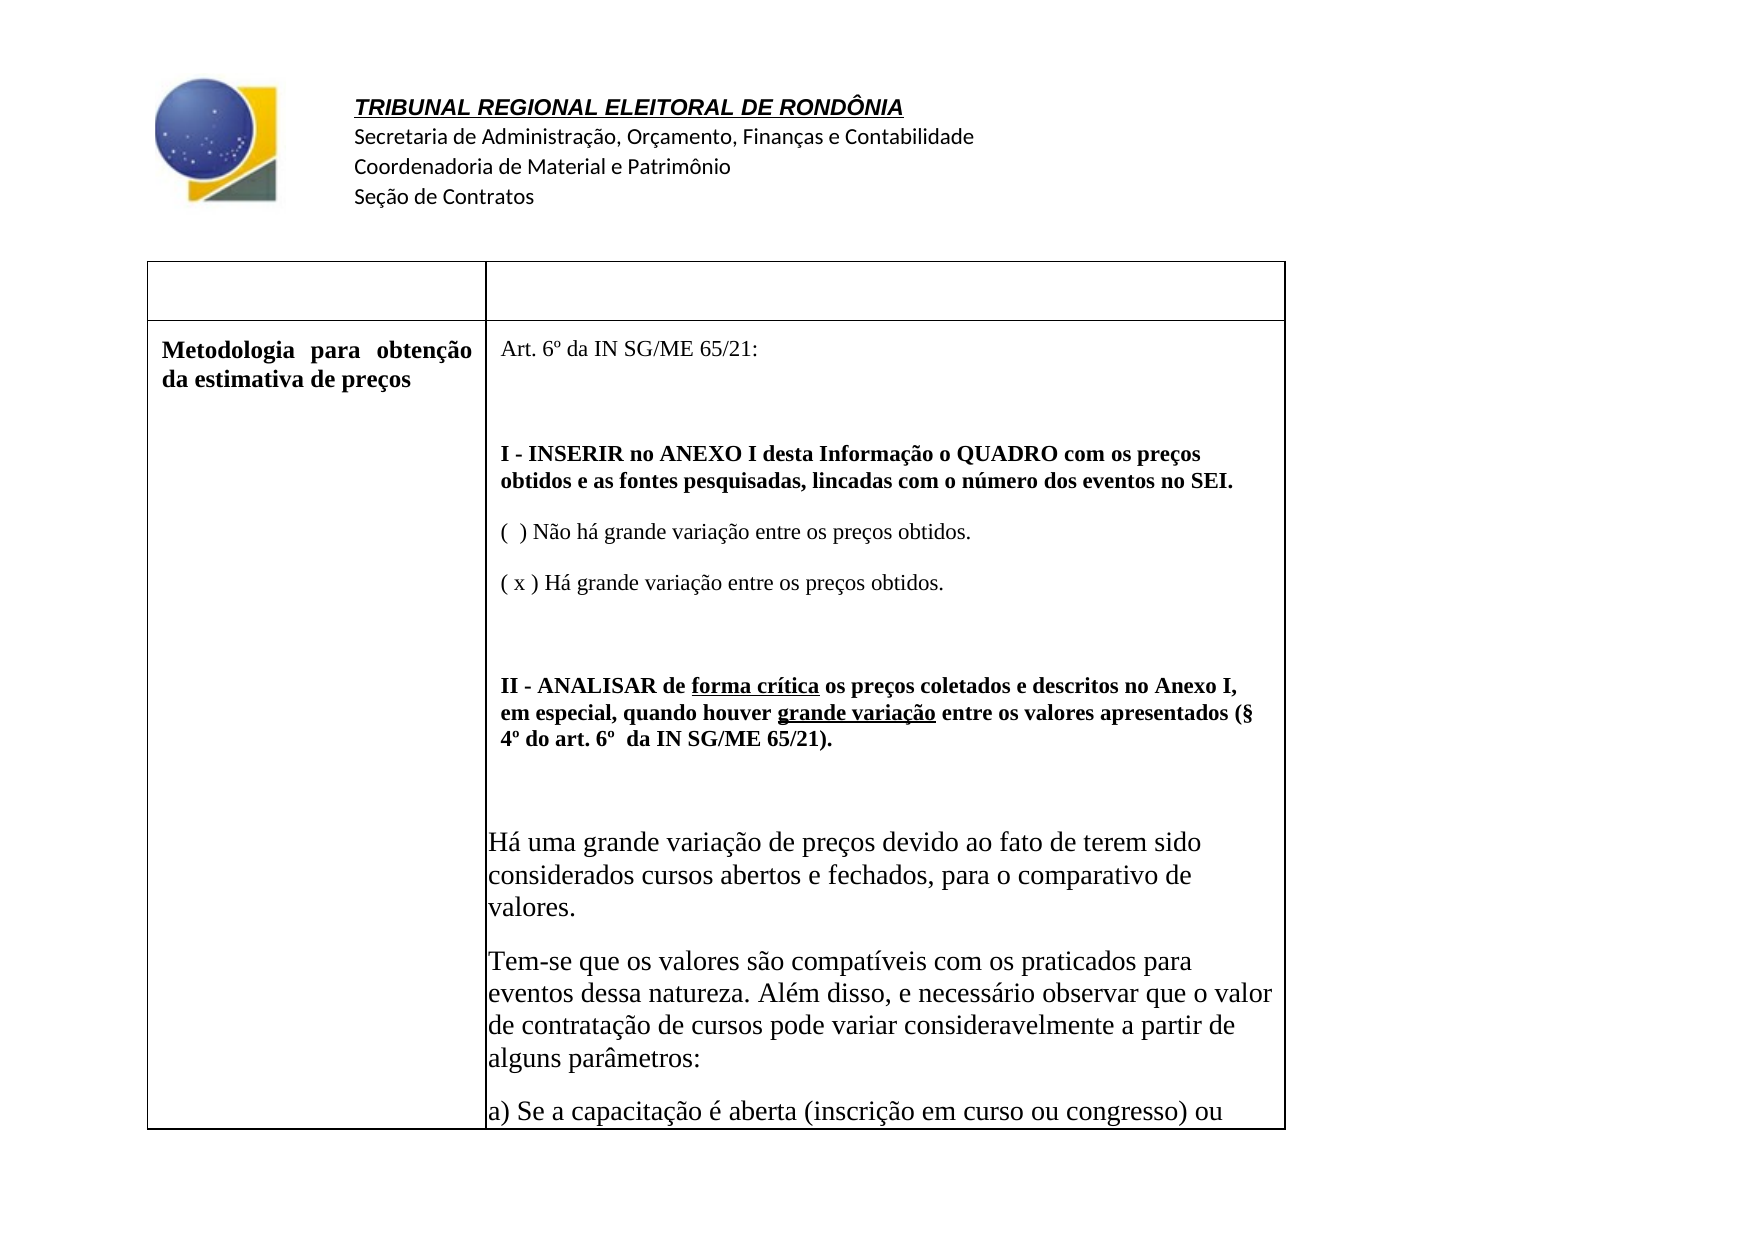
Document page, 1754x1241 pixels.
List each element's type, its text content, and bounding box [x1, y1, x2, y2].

table_cell Art. 6º da IN SG/ME 65/21: I - INSERIR no ANEXO I desta Informação o QUADRO com os preços obtidos e as fontes pesquisadas, lincadas com o número dos eventos no SEI. ( ) Não há grande variação entre os preços obtidos. ( x ) Há grande variação entre os preços obtidos. II - ANALISAR de forma crítica os preços coletados e descritos no Anexo I, em especial, quando houver grande variação entre os valores apresentados (§ 4º do art. 6º da IN SG/ME 65/21). Há uma grande variação de preços devido ao fato de terem sido considerados cursos abertos e fechados, para o comparativo de valores. Tem-se que os valores são compatíveis com os praticados para eventos dessa natureza. Além disso, e necessário observar que o valor de contratação de cursos pode variar consideravelmente a partir de alguns parâmetros: a) Se a capacitação é aberta (inscrição em curso ou congresso) ou [487, 321, 1284, 1128]
table_cell Metodologia para obtenção da estimativa de preços [148, 321, 485, 1128]
table_cell [148, 262, 485, 319]
